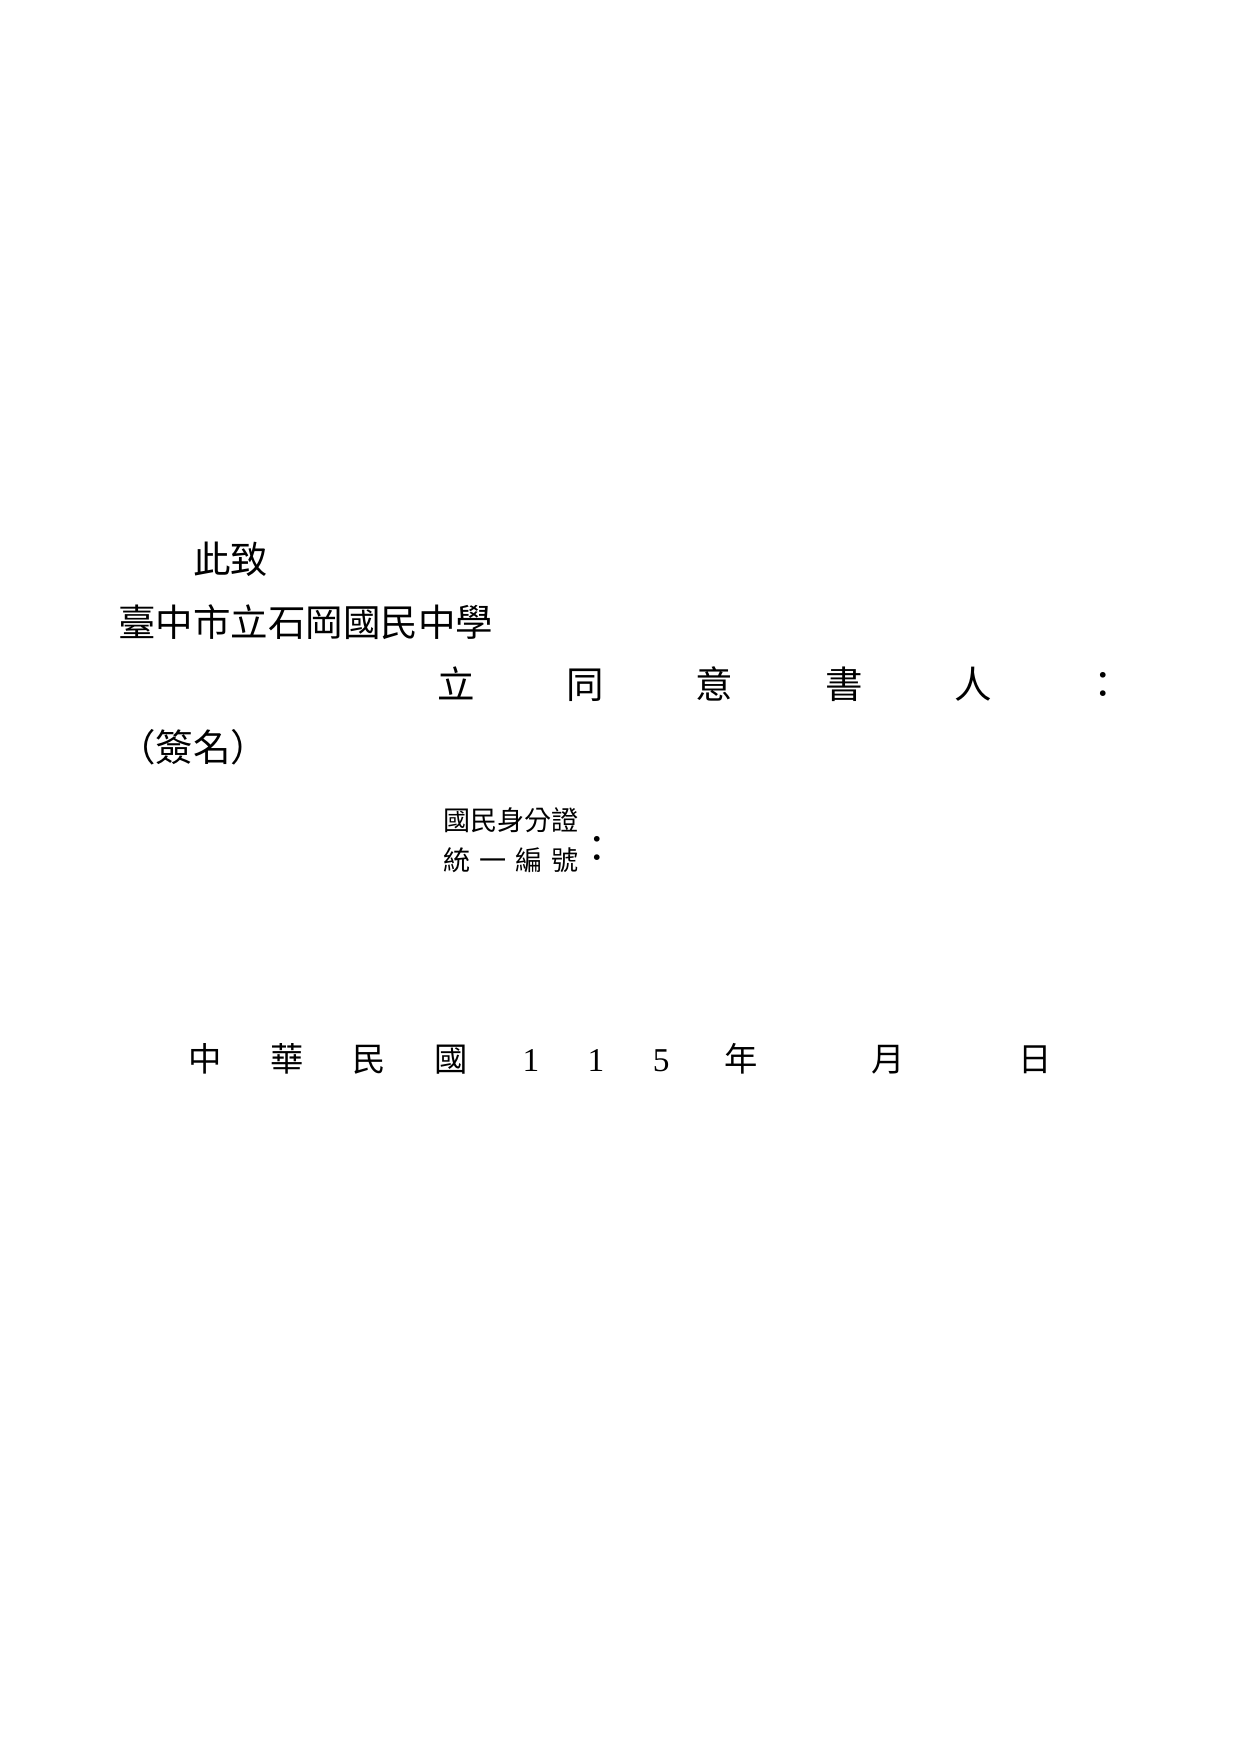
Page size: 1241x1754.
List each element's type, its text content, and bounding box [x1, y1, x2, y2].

text 立同意書人： （簽名） [118, 641, 1122, 766]
text 此致 [118, 516, 1122, 578]
text 國民身分證統一編號： [118, 766, 1122, 891]
text 臺中市立石岡國民中學 [118, 578, 1122, 641]
text 中華民國115年 月 日 [118, 1016, 1122, 1078]
